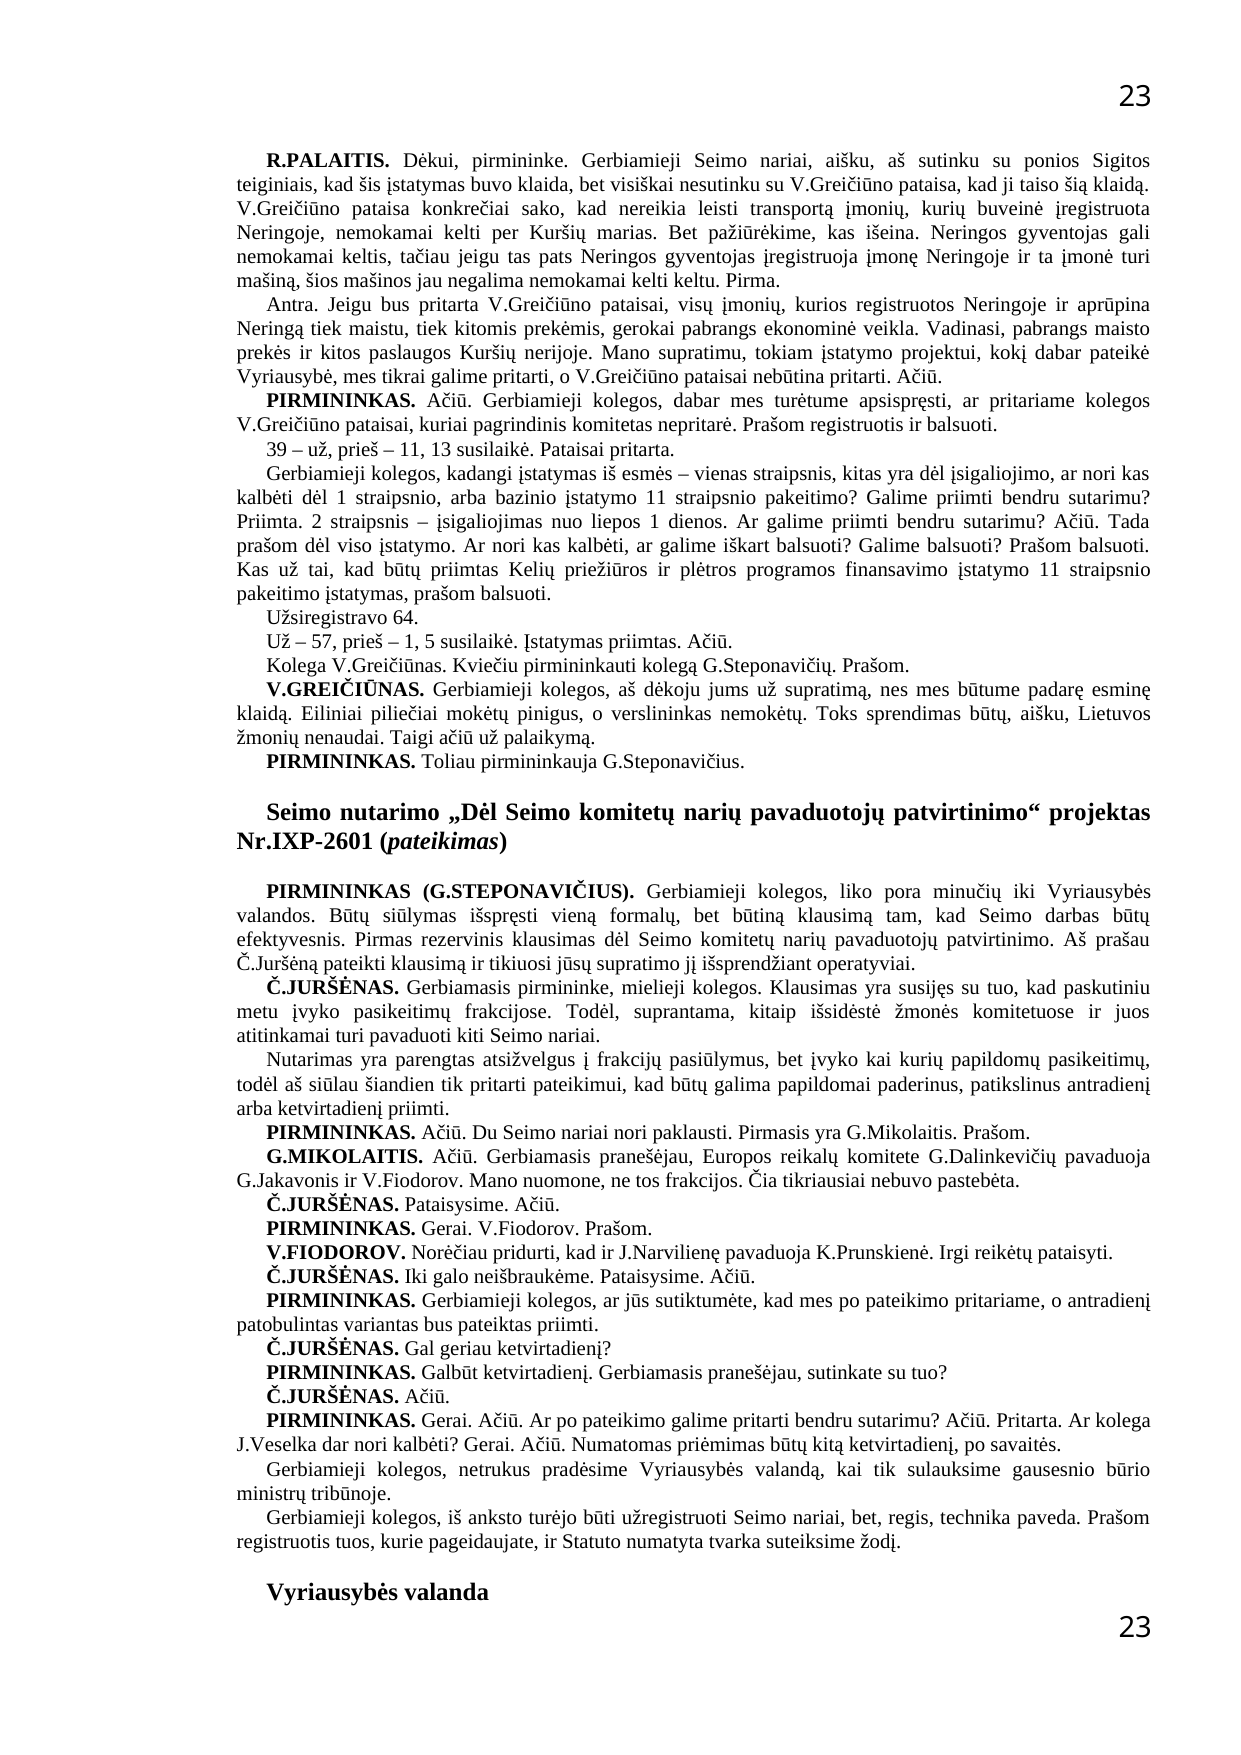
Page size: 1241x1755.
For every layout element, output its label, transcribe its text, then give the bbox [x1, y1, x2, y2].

text Nutarimas yra parengtas atsižvelgus į frakcijų pasiūlymus, bet įvyko kai kurių papildomų pasikeitimų, todėl aš siūlau šiandien tik pritarti pateikimui, kad būtų galima papildomai paderinus, patikslinus antradienį arba ketvirtadienį priimti. [236, 1047, 1152, 1119]
text PIRMININKAS. Gerai. V.Fiodorov. Prašom. [236, 1216, 1152, 1240]
text V.FIODOROV. Norėčiau pridurti, kad ir J.Narvilienę pavaduoja K.Prunskienė. Irgi reikėtų pataisyti. [236, 1240, 1152, 1264]
text PIRMININKAS. Toliau pirmininkauja G.Steponavičius. [236, 749, 1152, 773]
text G.MIKOLAITIS. Ačiū. Gerbiamasis pranešėjau, Europos reikalų komitete G.Dalinkevičių pavaduoja G.Jakavonis ir V.Fiodorov. Mano nuomone, ne tos frakcijos. Čia tikriausiai nebuvo pastebėta. [236, 1144, 1152, 1192]
text Č.JURŠĖNAS. Ačiū. [236, 1384, 1152, 1408]
text Antra. Jeigu bus pritarta V.Greičiūno pataisai, visų įmonių, kurios registruotos Neringoje ir aprūpina Neringą tiek maistu, tiek kitomis prekėmis, gerokai pabrangs ekonominė veikla. Vadinasi, pabrangs maisto prekės ir kitos paslaugos Kuršių nerijoje. Mano supratimu, tokiam įstatymo projektui, kokį dabar pateikė Vyriausybė, mes tikrai galime pritarti, o V.Greičiūno pataisai nebūtina pritarti. Ačiū. [236, 292, 1152, 388]
text Seimo nutarimo „Dėl Seimo komitetų narių pavaduotojų patvirtinimo“ projektas Nr.IXP-2601 (pateikimas) [236, 797, 1152, 855]
text Č.JURŠĖNAS. Iki galo neišbraukėme. Pataisysime. Ačiū. [236, 1264, 1152, 1288]
text V.GREIČIŪNAS. Gerbiamieji kolegos, aš dėkoju jums už supratimą, nes mes būtume padarę esminę klaidą. Eiliniai piliečiai mokėtų pinigus, o verslininkas nemokėtų. Toks sprendimas būtų, aišku, Lietuvos žmonių nenaudai. Taigi ačiū už palaikymą. [236, 677, 1152, 749]
text Gerbiamieji kolegos, kadangi įstatymas iš esmės – vienas straipsnis, kitas yra dėl įsigaliojimo, ar nori kas kalbėti dėl 1 straipsnio, arba bazinio įstatymo 11 straipsnio pakeitimo? Galime priimti bendru sutarimu? Priimta. 2 straipsnis – įsigaliojimas nuo liepos 1 dienos. Ar galime priimti bendru sutarimu? Ačiū. Tada prašom dėl viso įstatymo. Ar nori kas kalbėti, ar galime iškart balsuoti? Galime balsuoti? Prašom balsuoti. Kas už tai, kad būtų priimtas Kelių priežiūros ir plėtros programos finansavimo įstatymo 11 straipsnio pakeitimo įstatymas, prašom balsuoti. [236, 461, 1152, 605]
text R.PALAITIS. Dėkui, pirmininke. Gerbiamieji Seimo nariai, aišku, aš sutinku su ponios Sigitos teiginiais, kad šis įstatymas buvo klaida, bet visiškai nesutinku su V.Greičiūno pataisa, kad ji taiso šią klaidą. V.Greičiūno pataisa konkrečiai sako, kad nereikia leisti transportą įmonių, kurių buveinė įregistruota Neringoje, nemokamai kelti per Kuršių marias. Bet pažiūrėkime, kas išeina. Neringos gyventojas gali nemokamai keltis, tačiau jeigu tas pats Neringos gyventojas įregistruoja įmonę Neringoje ir ta įmonė turi mašiną, šios mašinos jau negalima nemokamai kelti keltu. Pirma. [236, 148, 1152, 292]
text PIRMININKAS. Gerai. Ačiū. Ar po pateikimo galime pritarti bendru sutarimu? Ačiū. Pritarta. Ar kolega J.Veselka dar nori kalbėti? Gerai. Ačiū. Numatomas priėmimas būtų kitą ketvirtadienį, po savaitės. [236, 1408, 1152, 1456]
text Č.JURŠĖNAS. Pataisysime. Ačiū. [236, 1192, 1152, 1216]
text 39 – už, prieš – 11, 13 susilaikė. Pataisai pritarta. [236, 436, 1152, 461]
text Č.JURŠĖNAS. Gerbiamasis pirmininke, mielieji kolegos. Klausimas yra susijęs su tuo, kad paskutiniu metu įvyko pasikeitimų frakcijose. Todėl, suprantama, kitaip išsidėstė žmonės komitetuose ir juos atitinkamai turi pavaduoti kiti Seimo nariai. [236, 975, 1152, 1047]
text Už – 57, prieš – 1, 5 susilaikė. Įstatymas priimtas. Ačiū. [236, 629, 1152, 653]
text PIRMININKAS. Ačiū. Du Seimo nariai nori paklausti. Pirmasis yra G.Mikolaitis. Prašom. [236, 1119, 1152, 1144]
text PIRMININKAS. Gerbiamieji kolegos, ar jūs sutiktumėte, kad mes po pateikimo pritariame, o antradienį patobulintas variantas bus pateiktas priimti. [236, 1288, 1152, 1336]
text PIRMININKAS. Galbūt ketvirtadienį. Gerbiamasis pranešėjau, sutinkate su tuo? [236, 1360, 1152, 1384]
text PIRMININKAS. Ačiū. Gerbiamieji kolegos, dabar mes turėtume apsispręsti, ar pritariame kolegos V.Greičiūno pataisai, kuriai pagrindinis komitetas nepritarė. Prašom registruotis ir balsuoti. [236, 388, 1152, 436]
text Gerbiamieji kolegos, iš anksto turėjo būti užregistruoti Seimo nariai, bet, regis, technika paveda. Prašom registruotis tuos, kurie pageidaujate, ir Statuto numatyta tvarka suteiksime žodį. [236, 1504, 1152, 1553]
text Kolega V.Greičiūnas. Kviečiu pirmininkauti kolegą G.Steponavičių. Prašom. [236, 653, 1152, 677]
text Gerbiamieji kolegos, netrukus pradėsime Vyriausybės valandą, kai tik sulauksime gausesnio būrio ministrų tribūnoje. [236, 1456, 1152, 1504]
text Č.JURŠĖNAS. Gal geriau ketvirtadienį? [236, 1336, 1152, 1360]
text PIRMININKAS (G.STEPONAVIČIUS). Gerbiamieji kolegos, liko pora minučių iki Vyriausybės valandos. Būtų siūlymas išspręsti vieną formalų, bet būtiną klausimą tam, kad Seimo darbas būtų efektyvesnis. Pirmas rezervinis klausimas dėl Seimo komitetų narių pavaduotojų patvirtinimo. Aš prašau Č.Juršėną pateikti klausimą ir tikiuosi jūsų supratimo jį išsprendžiant operatyviai. [236, 879, 1152, 975]
text Vyriausybės valanda [236, 1577, 1152, 1606]
text Užsiregistravo 64. [236, 605, 1152, 629]
